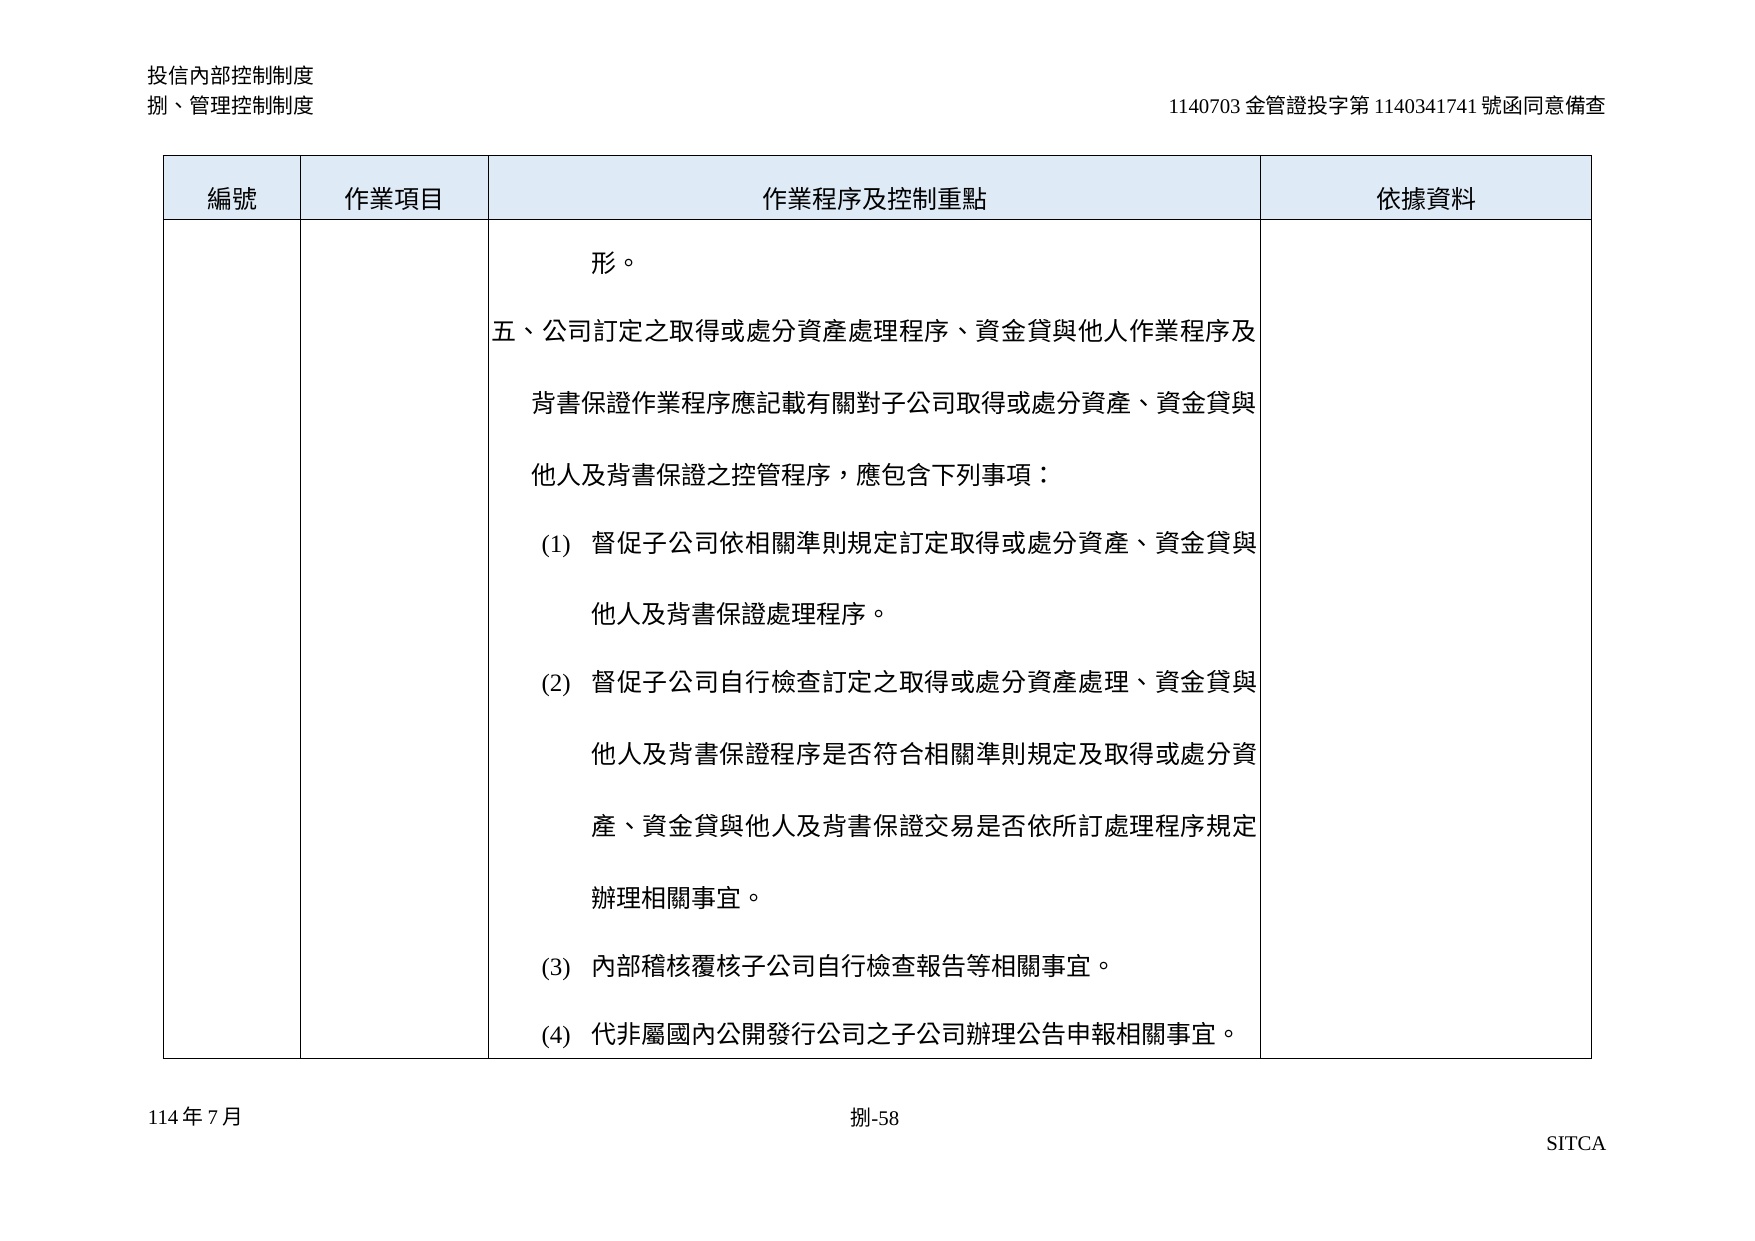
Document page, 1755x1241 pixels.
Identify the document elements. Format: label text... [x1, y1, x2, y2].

table_header 作業程序及控制重點 [489, 156, 1260, 219]
table_cell 一、公司應於內部控制制度中，訂定對子公司必要之控制作業，並考量該子公司所在地政府法令之規定及實際營運之性質，督促其子公司建立內部控制制度。 二、 公司對子公司經營管理之監督與管理，至少應包括下列控制作業： 公司與各子公司間應建立適當的組織控制架構，包括子公司董事、監察人及重要經理人之選任、指派權責之方式及薪資報酬政策與制度等事項。 公司應規劃與子公司間整體之經營策略、風險管理政策與指導原則，俾供各子公司據以擬定相關業務之經營計畫、風險管理之政策及程序。 公司應訂定與各子公司間，包括業務區隔、訂單接洽、備料方式、存貨配置、應收應付帳款之條件、帳務處理等之政策及程序。 公司應訂定監督與管理各子公司重大財務、業務事項，包括事業計畫及預算、重大設備投資及轉投資、舉借債務、資金貸與他人、背書保證、債務承諾、有價證券及衍生性金融商品之投資、重要契約、重大財產變動及適用國際財務報導準則、專業判斷、重要會計政策與估計變動之流程管理等之政策及程序。 三、公司對子公司財務、業務資訊之監督與管理，至少應包括下列控制作業： 公司應督導各子公司建立獨立的財務、業務資訊系統。 公司與各子公司間應建立有效之財務、業務溝通系統，子公司除前述(二)所列之重大財務、業務事項應於事實發生前陳報公司外，依相關規定應為公告或申報之其他足以影響公司權益及證券價格之重大事項，亦應於事實發生時立即向公司報告。 公司應「按月」定期取得各子公司月結之管理報告相關資料，包括營運報告、產銷量月報表、資產負債月報表、損益月報表、現金流量月報表、應收帳款帳齡分析表及逾期帳款明細表、存貨庫齡分析表、資金貸與他人及背書保證月報表等，進行分析檢討並作成檢討報告，若發現有異常或未依規定辦理之情事，應即督促各子公司確實改進或更正。 公司應配合法令規定之應公告或申報事項及其時限，及時安排各子公司提供必要之財務、業務資訊，或委託會計師進行查核或核閱各子公司之財務報告。 公司依「公開發行公司建立內部控制制度處理準則」第四十條規定，對「重要子公司」進行分析檢討時，應加強下列事項之分析檢討及作成檢討報告： 分析逾期應收款項之金額、原因及其提列備抵損失之適當性。 分析存貨入帳基礎及計算方法之合理性、有無提供質押或抵押、有無損壞、變質或歷久滯銷之情形及其提列跌價損失之適當性。 分析採權益法之投資與不動產之取得與處分是否依法令規定及該公司所訂相關作業程序執行。 分析資金貸與他人與為他人背書保證是否依法令規定及該公司所訂相關作業程序執行，並提列適足之備抵損失或認列背書保證負債準備。 四、公司對子公司稽核管理之監督與管理，至少應包括下列控制作業： 公司應視各子公司之業務性質、營運規模及員工人數，指導其設置內部稽核單位及訂定內部控制制度自行評估作業之程序及方法，並監督其執行。 公司內部稽核實施細則應將各子公司納入內部稽核範圍，定期或不定期執行稽核作業；稽核報告之發現及建議於陳核後，應通知各受查之子公司改善，並定期作成追蹤報告，以確定其已及時採取適當之改善措施。 子公司應將專案稽核計畫、年度稽核計畫及實際執行情形，發現之內部控制制度缺失及異常事項改善情形等儘速向公司提出報告。 公司內部稽核單位應覆核各子公司所陳報之稽核報告或自行評估報告，並追蹤其內部控制制度缺失及異常事項改善情形。 五、公司訂定之取得或處分資產處理程序、資金貸與他人作業程序及背書保證作業程序應記載有關對子公司取得或處分資產、資金貸與他人及背書保證之控管程序，應包含下列事項： 督促子公司依相關準則規定訂定取得或處分資產、資金貸與他人及背書保證處理程序。 督促子公司自行檢查訂定之取得或處分資產處理、資金貸與他人及背書保證程序是否符合相關準則規定及取得或處分資產、資金貸與他人及背書保證交易是否依所訂處理程序規定辦理相關事宜。 內部稽核覆核子公司自行檢查報告等相關事宜。 代非屬國內公開發行公司之子公司辦理公告申報相關事宜。 六、公司對於英屬維京群島、開曼、百慕達群島及其他無證券主管機關之國家或地區子(孫)公司內部控制監理，應依主管機關規定辦理。 七、公司於得知海外子公司當地主管機關或其他相關機構對其財務、業務之查核結果，應即函報主管機關。 八、公司應管控海外子公司及人員不得經由公司之國內營業據點及人員銷售未經核准之外國商品，或協助海外子公司辦理投資人開戶、交易外國商品。 九、 公司應適時派員協助及監督子公司內部控制制度之設計。 十、 公司應定期取得子公司月結之管理報表，並注意報表之合理性，如有異常應提出分析報告或派員進行查核。 十一、公司應配合相關法令規定，辦理公告或申報事項。 [489, 220, 1260, 1058]
table_header 依據資料 [1261, 156, 1591, 219]
table_cell [301, 220, 488, 1058]
table_cell [1261, 220, 1591, 1058]
table_header 編號 [164, 156, 300, 219]
table_header 作業項目 [301, 156, 488, 219]
table_cell [164, 220, 300, 1058]
